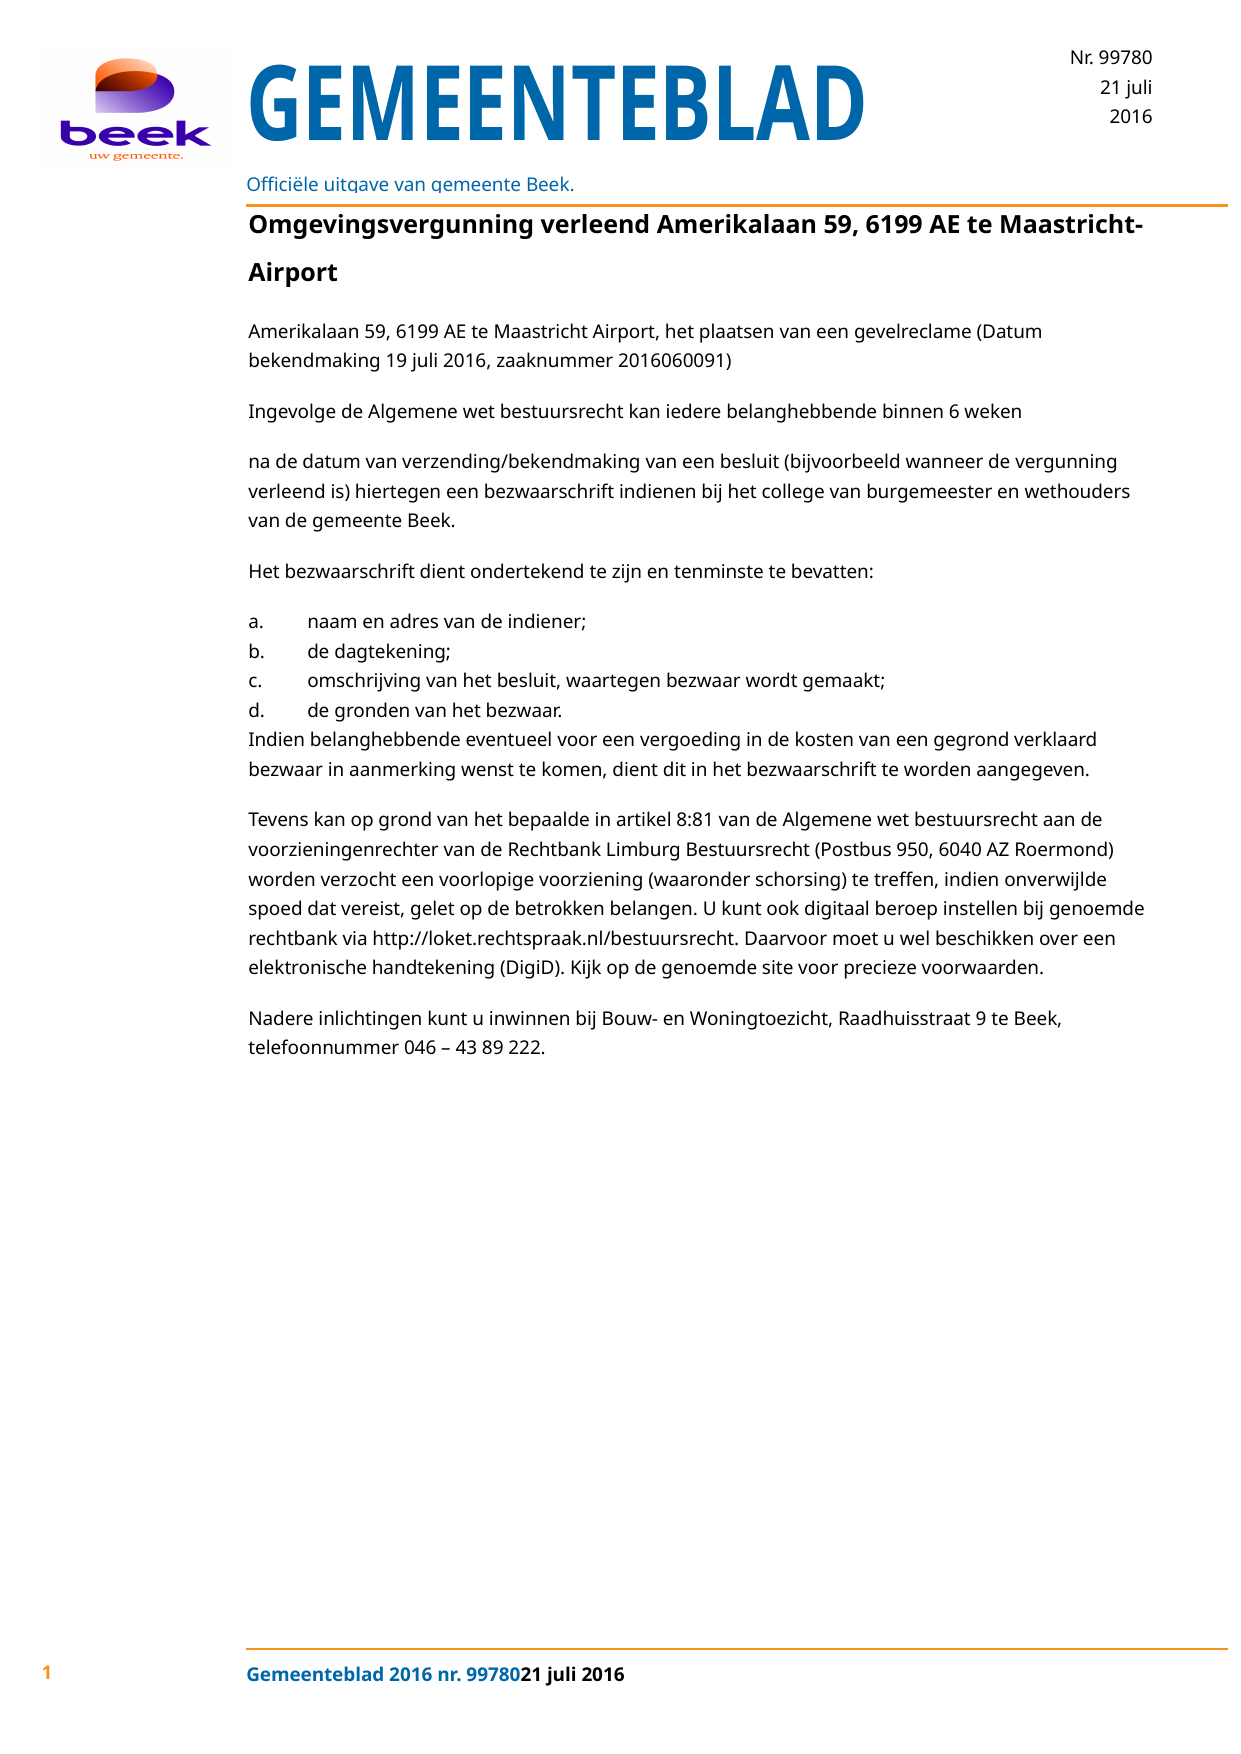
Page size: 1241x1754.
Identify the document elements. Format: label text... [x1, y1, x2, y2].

text Tevens kan op grond van het bepaalde in artikel 8:81 van de Algemene wet bestuursrecht aan de voorzieningenrechter van de Rechtbank Limburg Bestuursrecht (Postbus 950, 6040 AZ Roermond) worden verzocht een voorlopige voorziening (waaronder schorsing) te treffen, indien onverwijlde spoed dat vereist, gelet op de betrokken belangen. U kunt ook digitaal beroep instellen bij genoemde rechtbank via http://loket.rechtspraak.nl/bestuursrecht. Daarvoor moet u wel beschikken over een elektronische handtekening (DigiD). Kijk op de genoemde site voor precieze voorwaarden. [248, 807, 1152, 980]
text Het bezwaarschrift dient ondertekend te zijn en tenminste te bevatten: [248, 558, 1152, 584]
text Omgevingsvergunning verleend Amerikalaan 59, 6199 AE te Maastricht-Airport [248, 207, 1152, 288]
picture [41, 47, 231, 172]
list naam en adres van de indiener; [248, 608, 1152, 634]
text na de datum van verzending/bekendmaking van een besluit (bijvoorbeeld wanneer de vergunning verleend is) hiertegen een bezwaarschrift indienen bij het college van burgemeester en wethouders van de gemeente Beek. [248, 448, 1152, 533]
text Indien belanghebbende eventueel voor een vergoeding in de kosten van een gegrond verklaard bezwaar in aanmerking wenst te komen, dient dit in het bezwaarschrift te worden aangegeven. [248, 727, 1152, 782]
list omschrijving van het besluit, waartegen bezwaar wordt gemaakt; [248, 667, 1152, 693]
text Amerikalaan 59, 6199 AE te Maastricht Airport, het plaatsen van een gevelreclame (Datum bekendmaking 19 juli 2016, zaaknummer 2016060091) [248, 318, 1152, 373]
list de gronden van het bezwaar. [248, 697, 1152, 723]
list de dagtekening; [248, 638, 1152, 664]
text Nadere inlichtingen kunt u inwinnen bij Bouw- en Woningtoezicht, Raadhuisstraat 9 te Beek, telefoonnummer 046 – 43 89 222. [248, 1005, 1152, 1060]
text Ingevolge de Algemene wet bestuursrecht kan iedere belanghebbende binnen 6 weken [248, 398, 1152, 424]
